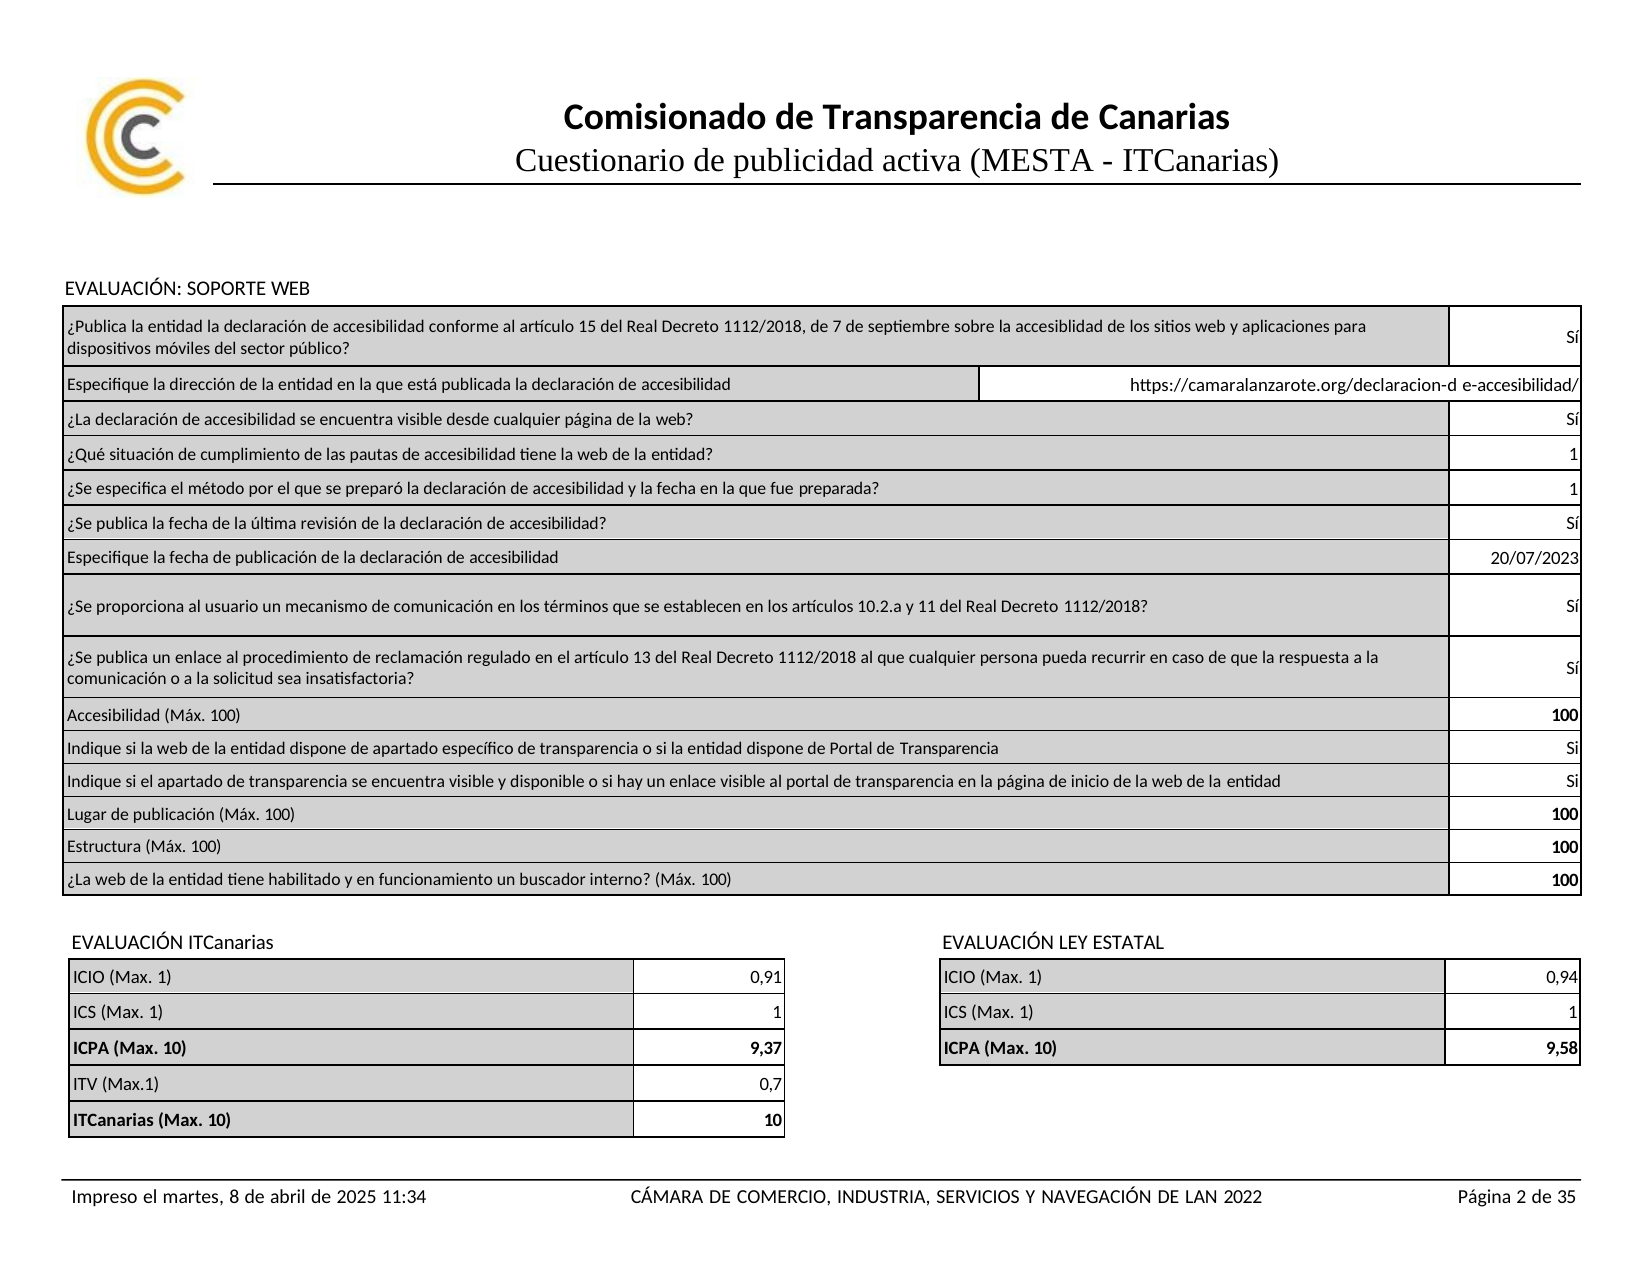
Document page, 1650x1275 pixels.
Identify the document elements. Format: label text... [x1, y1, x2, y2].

table_cell Sí [1450, 506, 1580, 538]
table_cell 20/07/2023 [1450, 540, 1580, 573]
table_cell https://camaralanzarote.org/declaracion-d [980, 367, 1449, 400]
table_cell 1 [1450, 436, 1580, 469]
table_cell 1 [1450, 471, 1580, 504]
table_cell Sí [1450, 637, 1580, 697]
table_cell ITV (Max.1) [70, 1066, 633, 1100]
table_cell ¿Qué situación de cumplimiento de las pautas de accesibilidad tiene la web de la entidad? [64, 436, 1448, 469]
table_cell ¿Se publica la fecha de la última revisión de la declaración de accesibilidad? [64, 506, 1448, 538]
table_cell ICPA (Max. 10) [941, 1030, 1444, 1064]
table_cell ¿La web de la entidad tiene habilitado y en funcionamiento un buscador interno? (Máx. 100) [64, 863, 1448, 894]
table_cell Accesibilidad (Máx. 100) [64, 698, 1448, 730]
table_cell 9,58 [1446, 1030, 1579, 1064]
table_cell 10 [634, 1102, 784, 1136]
table_cell 9,37 [634, 1030, 784, 1064]
table_cell Lugar de publicación (Máx. 100) [64, 797, 1448, 828]
table_cell ICS (Max. 1) [941, 994, 1444, 1028]
table_cell Especifique la fecha de publicación de la declaración de accesibilidad [64, 540, 1448, 573]
text [68, 1138, 785, 1146]
table_header ICIO (Max. 1) [70, 960, 633, 992]
table_header 0,91 [634, 960, 784, 992]
table_cell ¿Se especifica el método por el que se preparó la declaración de accesibilidad y la fecha en la que fue preparada? [64, 471, 1448, 504]
table_cell ICPA (Max. 10) [70, 1030, 633, 1064]
table_cell Indique si el apartado de transparencia se encuentra visible y disponible o si hay un enlace visible al portal de transparencia en la página de inicio de la web de la entidad [64, 764, 1448, 796]
text EVALUACIÓN ITCanarias EVALUACIÓN LEY ESTATAL [71, 929, 1612, 955]
table_header 0,94 [1446, 960, 1579, 992]
table_cell ICS (Max. 1) [70, 994, 633, 1028]
table_cell ITCanarias (Max. 10) [70, 1102, 633, 1136]
table_header ¿Publica la entidad la declaración de accesibilidad conforme al artículo 15 del Real Decreto 1112/2018, de 7 de septiembre sobre la accesiblidad de los sitios web y aplicaciones para dispositivos móviles del sector público? [64, 307, 1448, 365]
table_cell Si [1450, 731, 1580, 763]
text EVALUACIÓN: SOPORTE WEB [64, 275, 1612, 301]
table_cell ¿Se proporciona al usuario un mecanismo de comunicación en los términos que se establecen en los artículos 10.2.a y 11 del Real Decreto 1112/2018? [64, 575, 1448, 635]
table_cell Si [1450, 764, 1580, 796]
table_cell 0,7 [634, 1066, 784, 1100]
table_cell ¿Se publica un enlace al procedimiento de reclamación regulado en el artículo 13 del Real Decreto 1112/2018 al que cualquier persona pueda recurrir en caso de que la respuesta a la comunicación o a la solicitud sea insatisfactoria? [64, 637, 1448, 697]
text [939, 1066, 1581, 1071]
table_cell Sí [1450, 575, 1580, 635]
table_header ICIO (Max. 1) [941, 960, 1444, 992]
table_cell 100 [1450, 830, 1580, 861]
table_cell 1 [1446, 994, 1579, 1028]
table_cell Especifique la dirección de la entidad en la que está publicada la declaración de accesibilidad [64, 367, 978, 400]
table_cell ¿La declaración de accesibilidad se encuentra visible desde cualquier página de la web? [64, 402, 1448, 435]
table_cell Estructura (Máx. 100) [64, 830, 1448, 861]
table_header Sí [1450, 307, 1580, 365]
table_cell 1 [634, 994, 784, 1028]
table_cell 100 [1450, 797, 1580, 828]
table_cell Sí [1450, 402, 1580, 435]
table_cell 100 [1450, 698, 1580, 730]
table_cell 100 [1450, 863, 1580, 894]
table_cell Indique si la web de la entidad dispone de apartado específico de transparencia o si la entidad dispone de Portal de Transparencia [64, 731, 1448, 763]
table_cell e-accesibilidad/ [1449, 367, 1580, 400]
